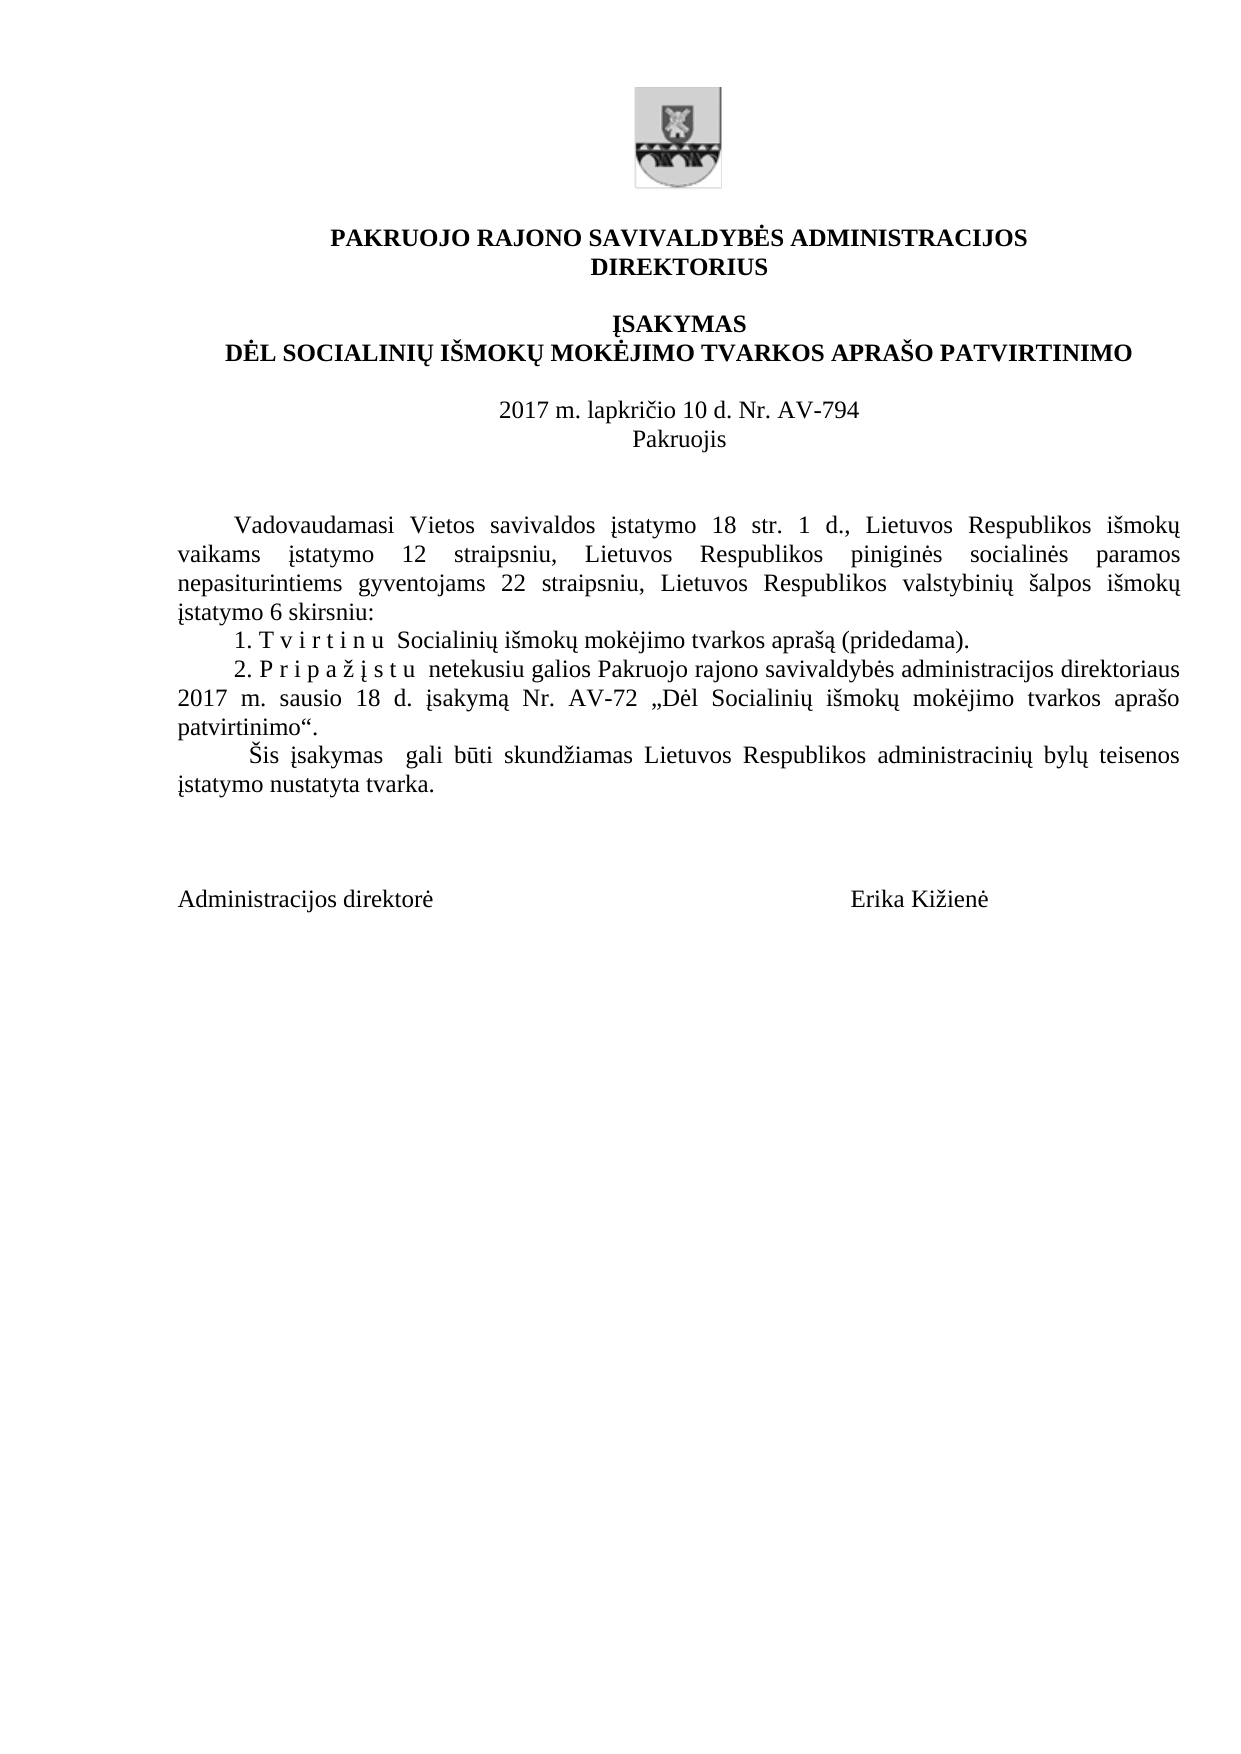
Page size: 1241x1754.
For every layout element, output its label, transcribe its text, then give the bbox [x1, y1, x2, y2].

text 2017 m. lapkričio 10 d. Nr. AV-794 [177, 395, 1181, 424]
text 1. Tvirtinu Socialinių išmokų mokėjimo tvarkos aprašą (pridedama). [177, 625, 1181, 654]
text 2. Pripažįstu netekusiu galios Pakruojo rajono savivaldybės administracijos direktoriaus 2017 m. sausio 18 d. įsakymą Nr. AV-72 „Dėl Socialinių išmokų mokėjimo tvarkos aprašo patvirtinimo“. [177, 654, 1181, 740]
text Pakruojis [177, 424, 1181, 453]
text DĖL SOCIALINIŲ IŠMOKŲ MOKĖJIMO TVARKOS APRAŠO PATVIRTINIMO [177, 338, 1181, 367]
text DIREKTORIUS [177, 252, 1181, 280]
text Šis įsakymas gali būti skundžiamas Lietuvos Respublikos administracinių bylų teisenos įstatymo nustatyta tvarka. [177, 740, 1181, 798]
text ĮSAKYMAS [177, 309, 1181, 338]
text PAKRUOJO RAJONO SAVIVALDYBĖS ADMINISTRACIJOS [177, 223, 1181, 252]
text Vadovaudamasi Vietos savivaldos įstatymo 18 str. 1 d., Lietuvos Respublikos išmokų vaikams įstatymo 12 straipsniu, Lietuvos Respublikos piniginės socialinės paramos nepasiturintiems gyventojams 22 straipsniu, Lietuvos Respublikos valstybinių šalpos išmokų įstatymo 6 skirsniu: [177, 510, 1181, 625]
text Administracijos direktorė Erika Kižienė [177, 884, 1181, 913]
